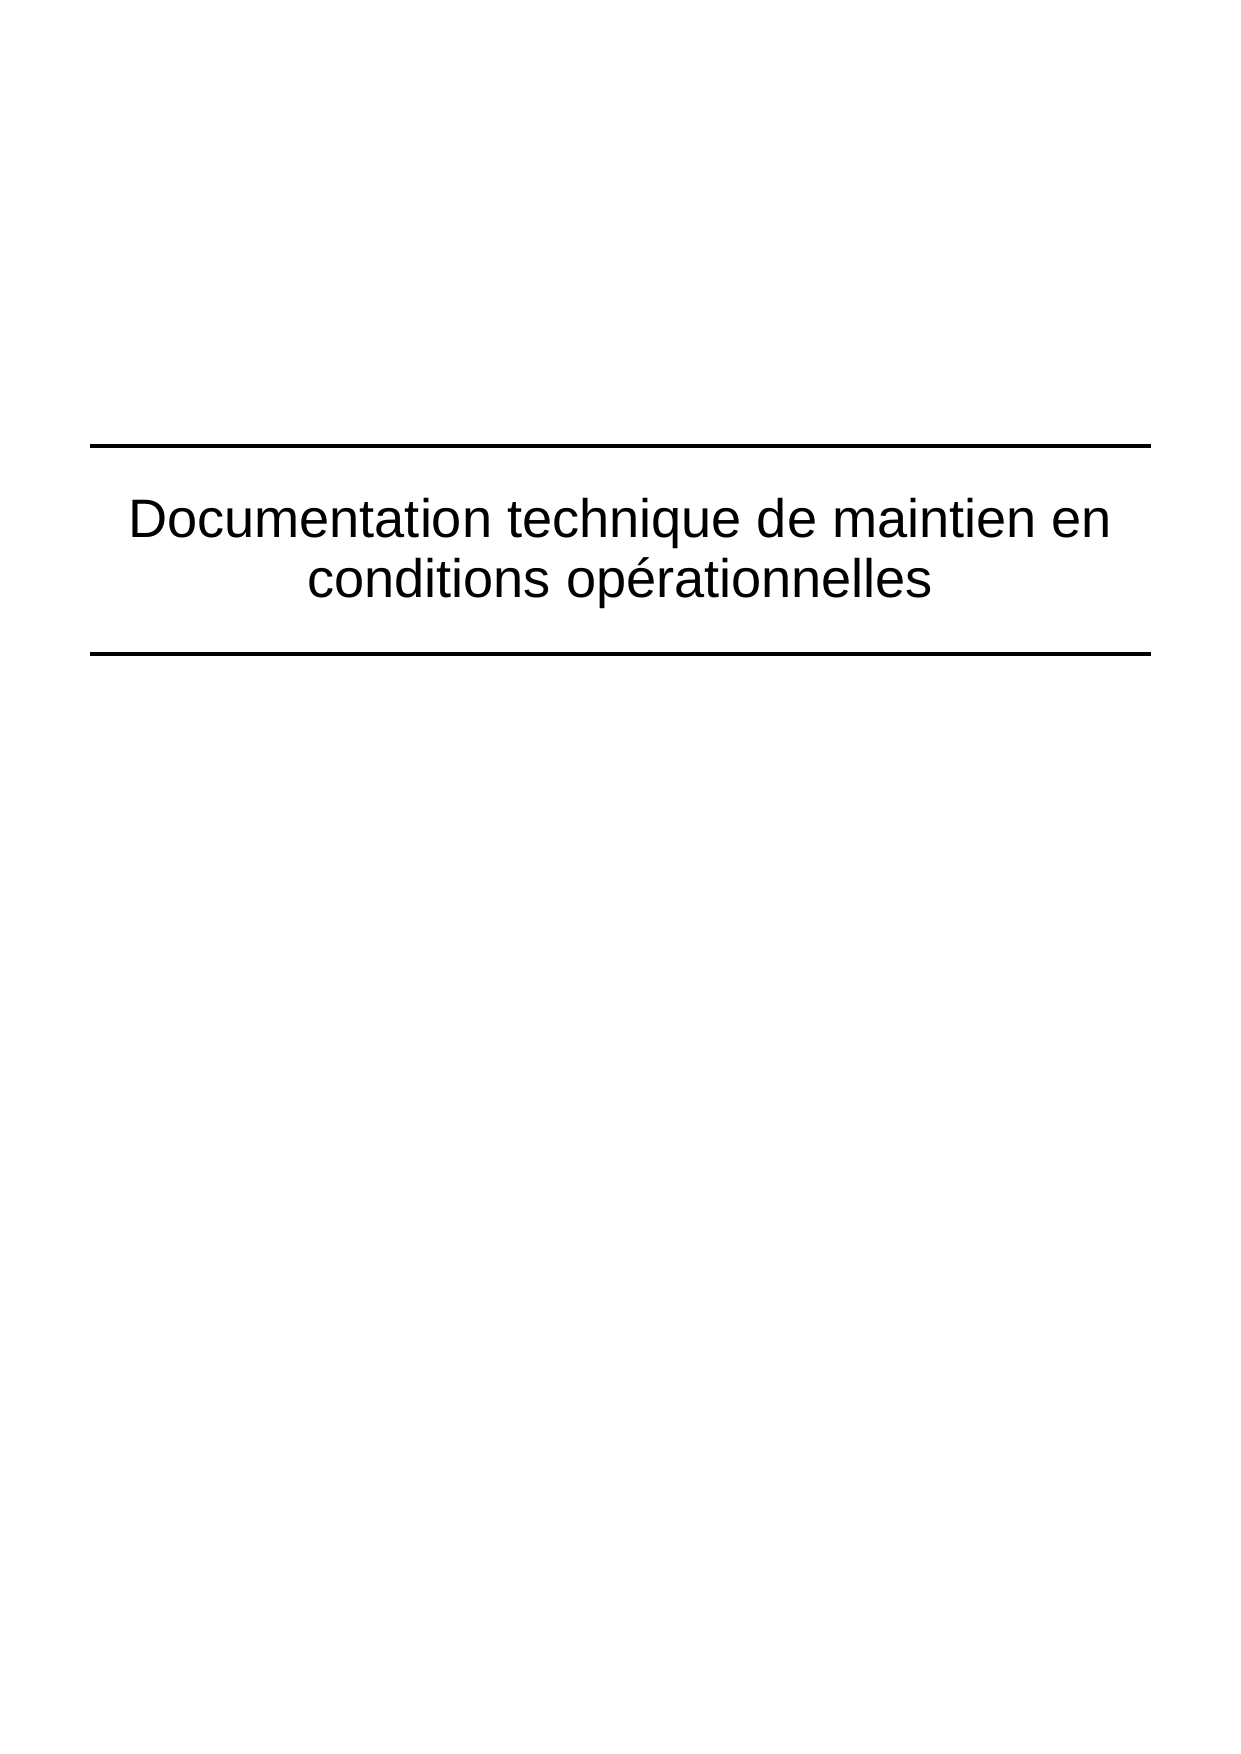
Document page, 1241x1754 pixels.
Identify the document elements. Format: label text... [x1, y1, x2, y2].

table_header Documentation technique de maintien en conditions opérationnelles [90, 448, 1151, 652]
